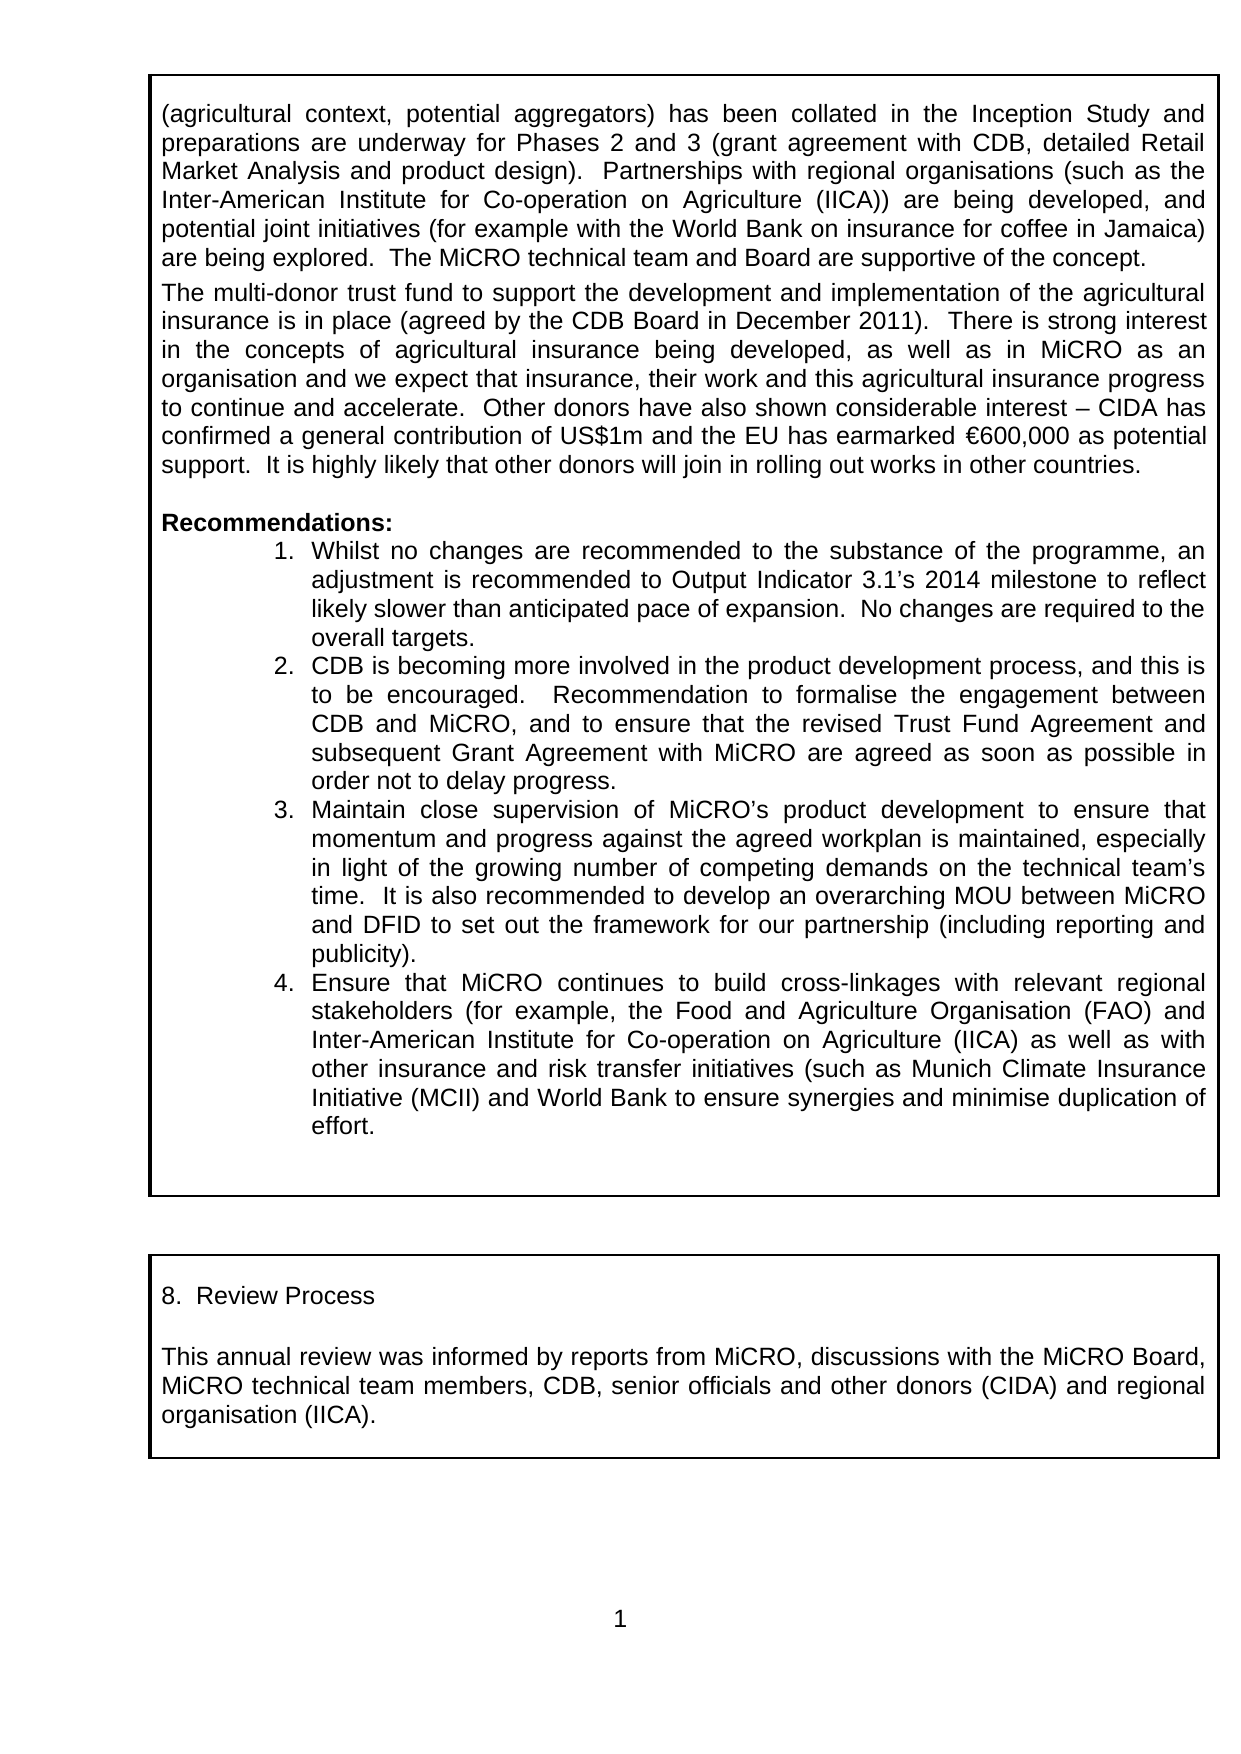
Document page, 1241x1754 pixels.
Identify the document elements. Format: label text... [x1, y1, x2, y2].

table_header 8. Review Process [152, 1256, 1217, 1316]
table_cell This annual review was informed by reports from MiCRO, discussions with the MiCRO Board, MiCRO technical team members, CDB, senior officials and other donors (CIDA) and regional organisation (IICA). [152, 1316, 1217, 1457]
table_cell (agricultural context, potential aggregators) has been collated in the Inception Study and preparations are underway for Phases 2 and 3 (grant agreement with CDB, detailed Retail Market Analysis and product design). Partnerships with regional organisations (such as the Inter-American Institute for Co-operation on Agriculture (IICA)) are being developed, and potential joint initiatives (for example with the World Bank on insurance for coffee in Jamaica) are being explored. The MiCRO technical team and Board are supportive of the concept. The multi-donor trust fund to support the development and implementation of the agricultural insurance is in place (agreed by the CDB Board in December 2011). There is strong interest in the concepts of agricultural insurance being developed, as well as in MiCRO as an organisation and we expect that insurance, their work and this agricultural insurance progress to continue and accelerate. Other donors have also shown considerable interest – CIDA has confirmed a general contribution of US$1m and the EU has earmarked €600,000 as potential support. It is highly likely that other donors will join in rolling out works in other countries. Recommendations: Whilst no changes are recommended to the substance of the programme, an adjustment is recommended to Output Indicator 3.1’s 2014 milestone to reflect likely slower than anticipated pace of expansion. No changes are required to the overall targets. CDB is becoming more involved in the product development process, and this is to be encouraged. Recommendation to formalise the engagement between CDB and MiCRO, and to ensure that the revised Trust Fund Agreement and subsequent Grant Agreement with MiCRO are agreed as soon as possible in order not to delay progress. Maintain close supervision of MiCRO’s product development to ensure that momentum and progress against the agreed workplan is maintained, especially in light of the growing number of competing demands on the technical team’s time. It is also recommended to develop an overarching MOU between MiCRO and DFID to set out the framework for our partnership (including reporting and publicity). Ensure that MiCRO continues to build cross-linkages with relevant regional stakeholders (for example, the Food and Agriculture Organisation (FAO) and Inter-American Institute for Co-operation on Agriculture (IICA) as well as with other insurance and risk transfer initiatives (such as Munich Climate Insurance Initiative (MCII) and World Bank to ensure synergies and minimise duplication of effort. [152, 76, 1217, 1195]
